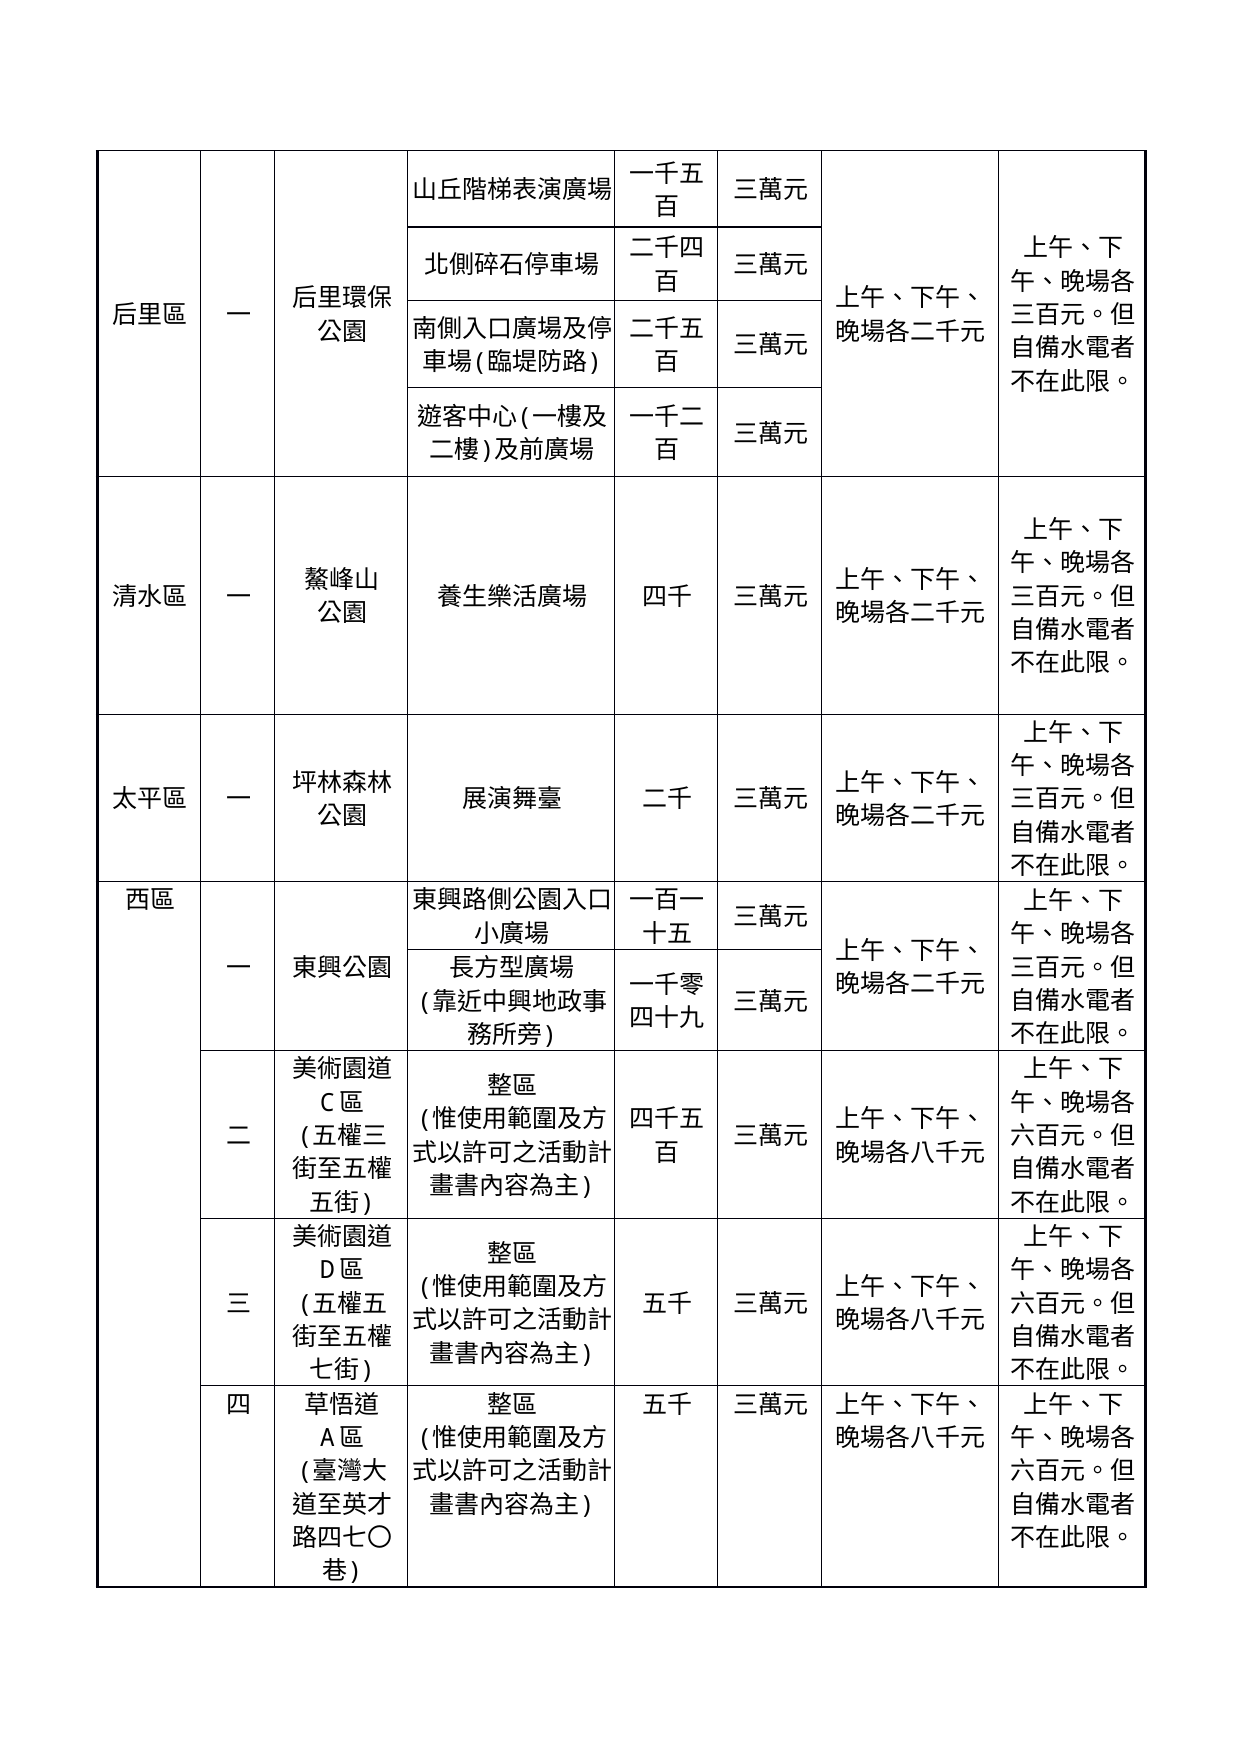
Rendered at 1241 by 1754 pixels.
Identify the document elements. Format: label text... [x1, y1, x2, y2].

table_cell 三萬元 [718, 1219, 821, 1385]
table_cell 三萬元 [718, 1386, 821, 1586]
table_cell 美術園道D區 (五權五街至五權七街) [275, 1219, 407, 1385]
table_cell 整區 (惟使用範圍及方式以許可之活動計畫書內容為主) [408, 1386, 614, 1586]
table_cell 三萬元 [718, 228, 821, 299]
table_cell 三萬元 [718, 388, 821, 476]
table_cell 西區 [99, 882, 200, 1586]
table_cell 上午、下午、晚場各三百元。但自備水電者不在此限。 [999, 882, 1144, 1050]
table_cell 上午、下午、晚場各三百元。但自備水電者不在此限。 [999, 151, 1144, 476]
table_cell 上午、下午、 晚場各八千元 [822, 1051, 998, 1218]
table_cell 上午、下午、 晚場各二千元 [822, 477, 998, 713]
table_cell 三萬元 [718, 715, 821, 881]
table_cell 上午、下午、 晚場各八千元 [822, 1219, 998, 1385]
table_cell 太平區 [99, 715, 200, 881]
table_cell 三萬元 [718, 151, 821, 226]
table_cell 上午、下午、晚場各六百元。但自備水電者不在此限。 [999, 1051, 1144, 1218]
table_cell 四 [201, 1386, 274, 1586]
table_cell 一千零四十九 [615, 950, 717, 1050]
table_cell 北側碎石停車場 [408, 228, 614, 299]
table_cell 東興路側公園入口小廣場 [408, 882, 614, 949]
table_cell 一千五百 [615, 151, 717, 226]
table_cell 鰲峰山 公園 [275, 477, 407, 713]
table_cell 五千 [615, 1386, 717, 1586]
table_cell 二千 [615, 715, 717, 881]
table_cell 五千 [615, 1219, 717, 1385]
table_cell 二千五百 [615, 301, 717, 387]
table_cell 一 [201, 477, 274, 713]
table_cell 一 [201, 151, 274, 476]
table_cell 三萬元 [718, 882, 821, 949]
table_cell 二千四百 [615, 228, 717, 299]
table_cell 遊客中心(一樓及二樓)及前廣場 [408, 388, 614, 476]
table_cell 三萬元 [718, 1051, 821, 1218]
table_cell 南側入口廣場及停車場(臨堤防路) [408, 301, 614, 387]
table_cell 三萬元 [718, 477, 821, 713]
table_cell 上午、下午、 晚場各二千元 [822, 715, 998, 881]
table_cell 整區 (惟使用範圍及方式以許可之活動計畫書內容為主) [408, 1219, 614, 1385]
table_cell 美術園道C區 (五權三街至五權五街) [275, 1051, 407, 1218]
table_cell 上午、下午、晚場各三百元。但自備水電者不在此限。 [999, 477, 1144, 713]
table_cell 上午、下午、 晚場各二千元 [822, 882, 998, 1050]
table_cell 東興公園 [275, 882, 407, 1050]
table_cell 山丘階梯表演廣場 [408, 151, 614, 226]
table_cell 展演舞臺 [408, 715, 614, 881]
table_cell 一 [201, 715, 274, 881]
table_cell 四千五百 [615, 1051, 717, 1218]
table_cell 坪林森林公園 [275, 715, 407, 881]
table_cell 三 [201, 1219, 274, 1385]
table_cell 草悟道 A區 (臺灣大道至英才路四七〇巷) [275, 1386, 407, 1586]
table_cell 一千二百 [615, 388, 717, 476]
table_cell 后里區 [99, 151, 200, 476]
table_cell 上午、下午、 晚場各二千元 [822, 151, 998, 476]
table_cell 二 [201, 1051, 274, 1218]
table_cell 整區 (惟使用範圍及方式以許可之活動計畫書內容為主) [408, 1051, 614, 1218]
table_cell 長方型廣場 (靠近中興地政事務所旁) [408, 950, 614, 1050]
table_cell 上午、下午、晚場各六百元。但自備水電者不在此限。 [999, 1386, 1144, 1586]
table_cell 三萬元 [718, 950, 821, 1050]
table_cell 清水區 [99, 477, 200, 713]
table_cell 養生樂活廣場 [408, 477, 614, 713]
table_cell 一 [201, 882, 274, 1050]
table_cell 三萬元 [718, 301, 821, 387]
table_cell 上午、下午、晚場各三百元。但自備水電者不在此限。 [999, 715, 1144, 881]
table_cell 一百一十五 [615, 882, 717, 949]
table_cell 上午、下午、晚場各六百元。但自備水電者不在此限。 [999, 1219, 1144, 1385]
table_cell 四千 [615, 477, 717, 713]
table_cell 上午、下午、 晚場各八千元 [822, 1386, 998, 1586]
table_cell 后里環保公園 [275, 151, 407, 476]
